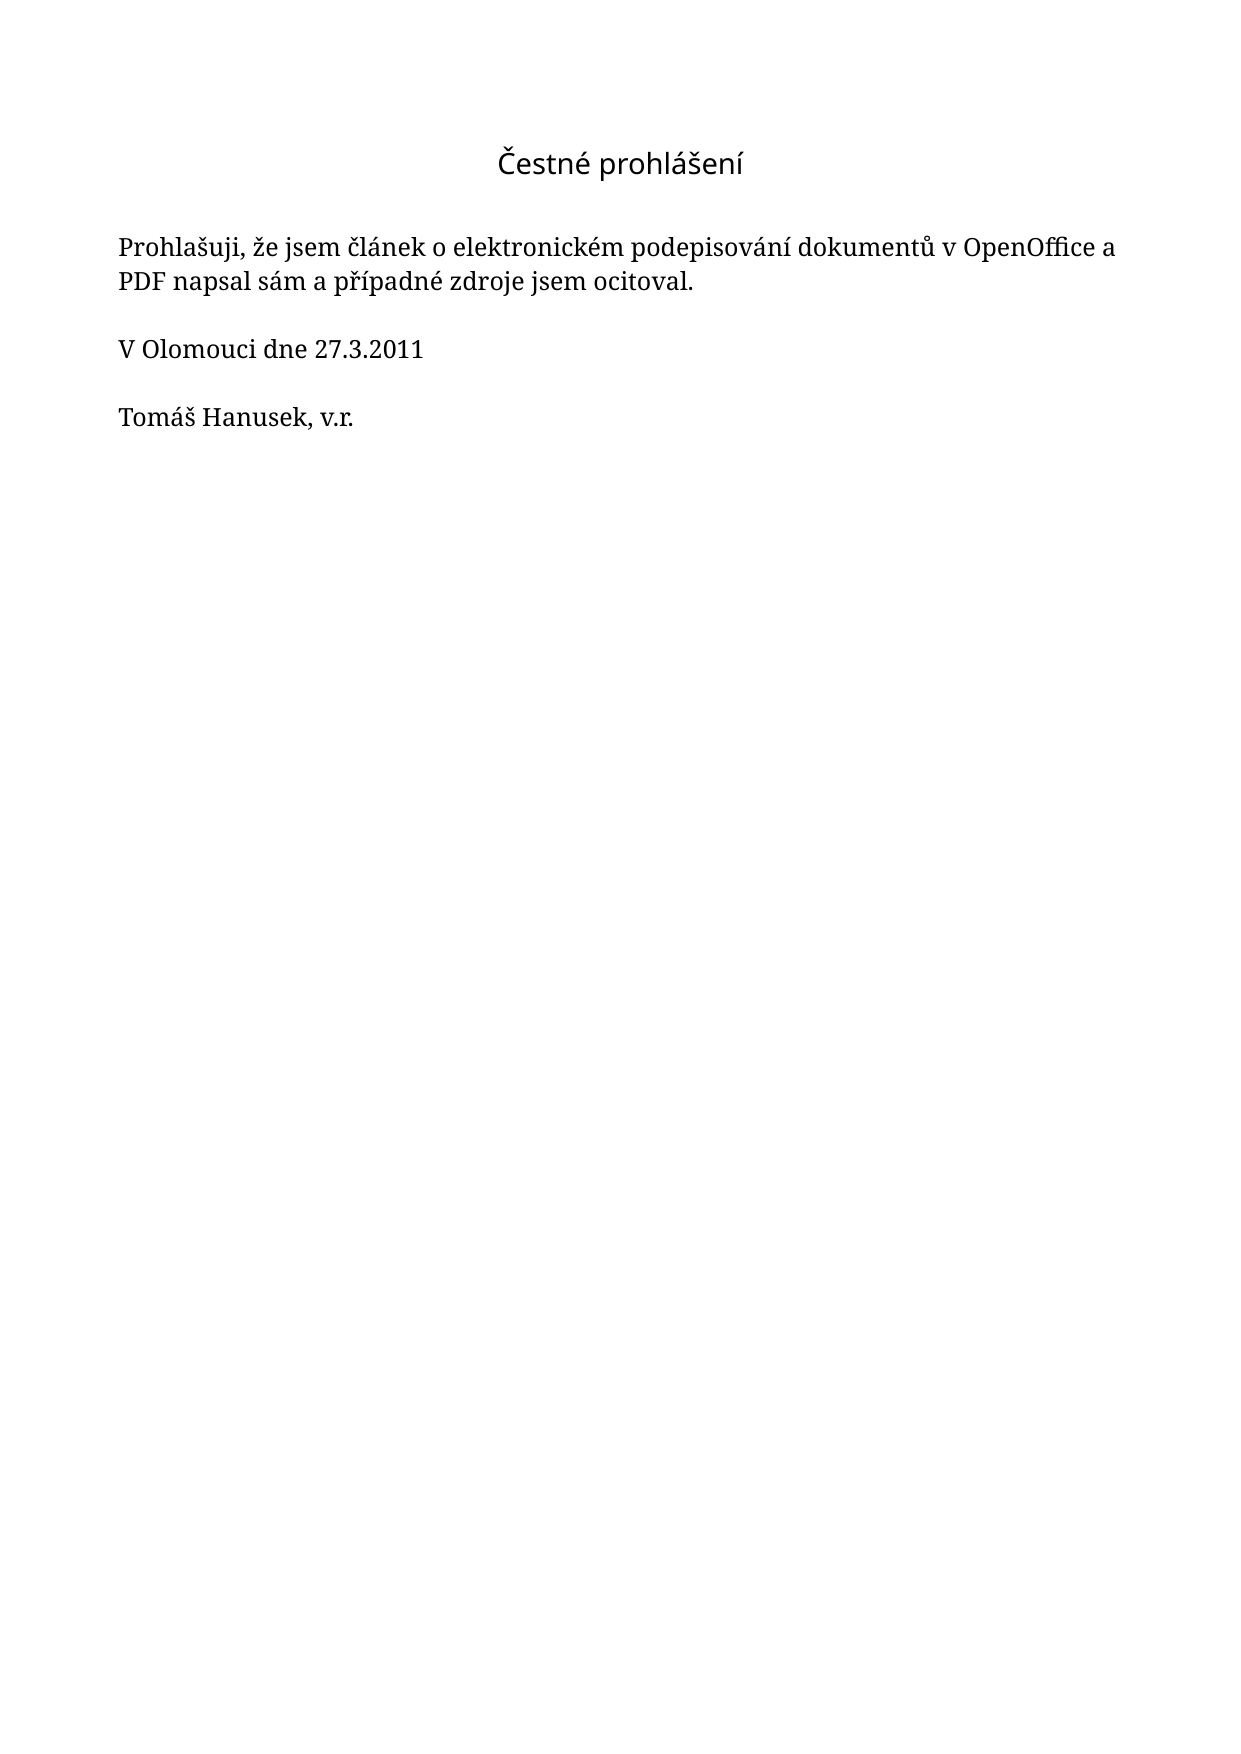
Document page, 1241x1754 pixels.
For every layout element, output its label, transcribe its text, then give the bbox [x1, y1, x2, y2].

text Tomáš Hanusek, v.r. [118, 400, 1122, 434]
text V Olomouci dne 27.3.2011 [118, 332, 1122, 366]
subtitle Čestné prohlášení [118, 143, 1122, 183]
text Prohlašuji, že jsem článek o elektronickém podepisování dokumentů v OpenOffice a PDF napsal sám a případné zdroje jsem ocitoval. [118, 229, 1122, 297]
